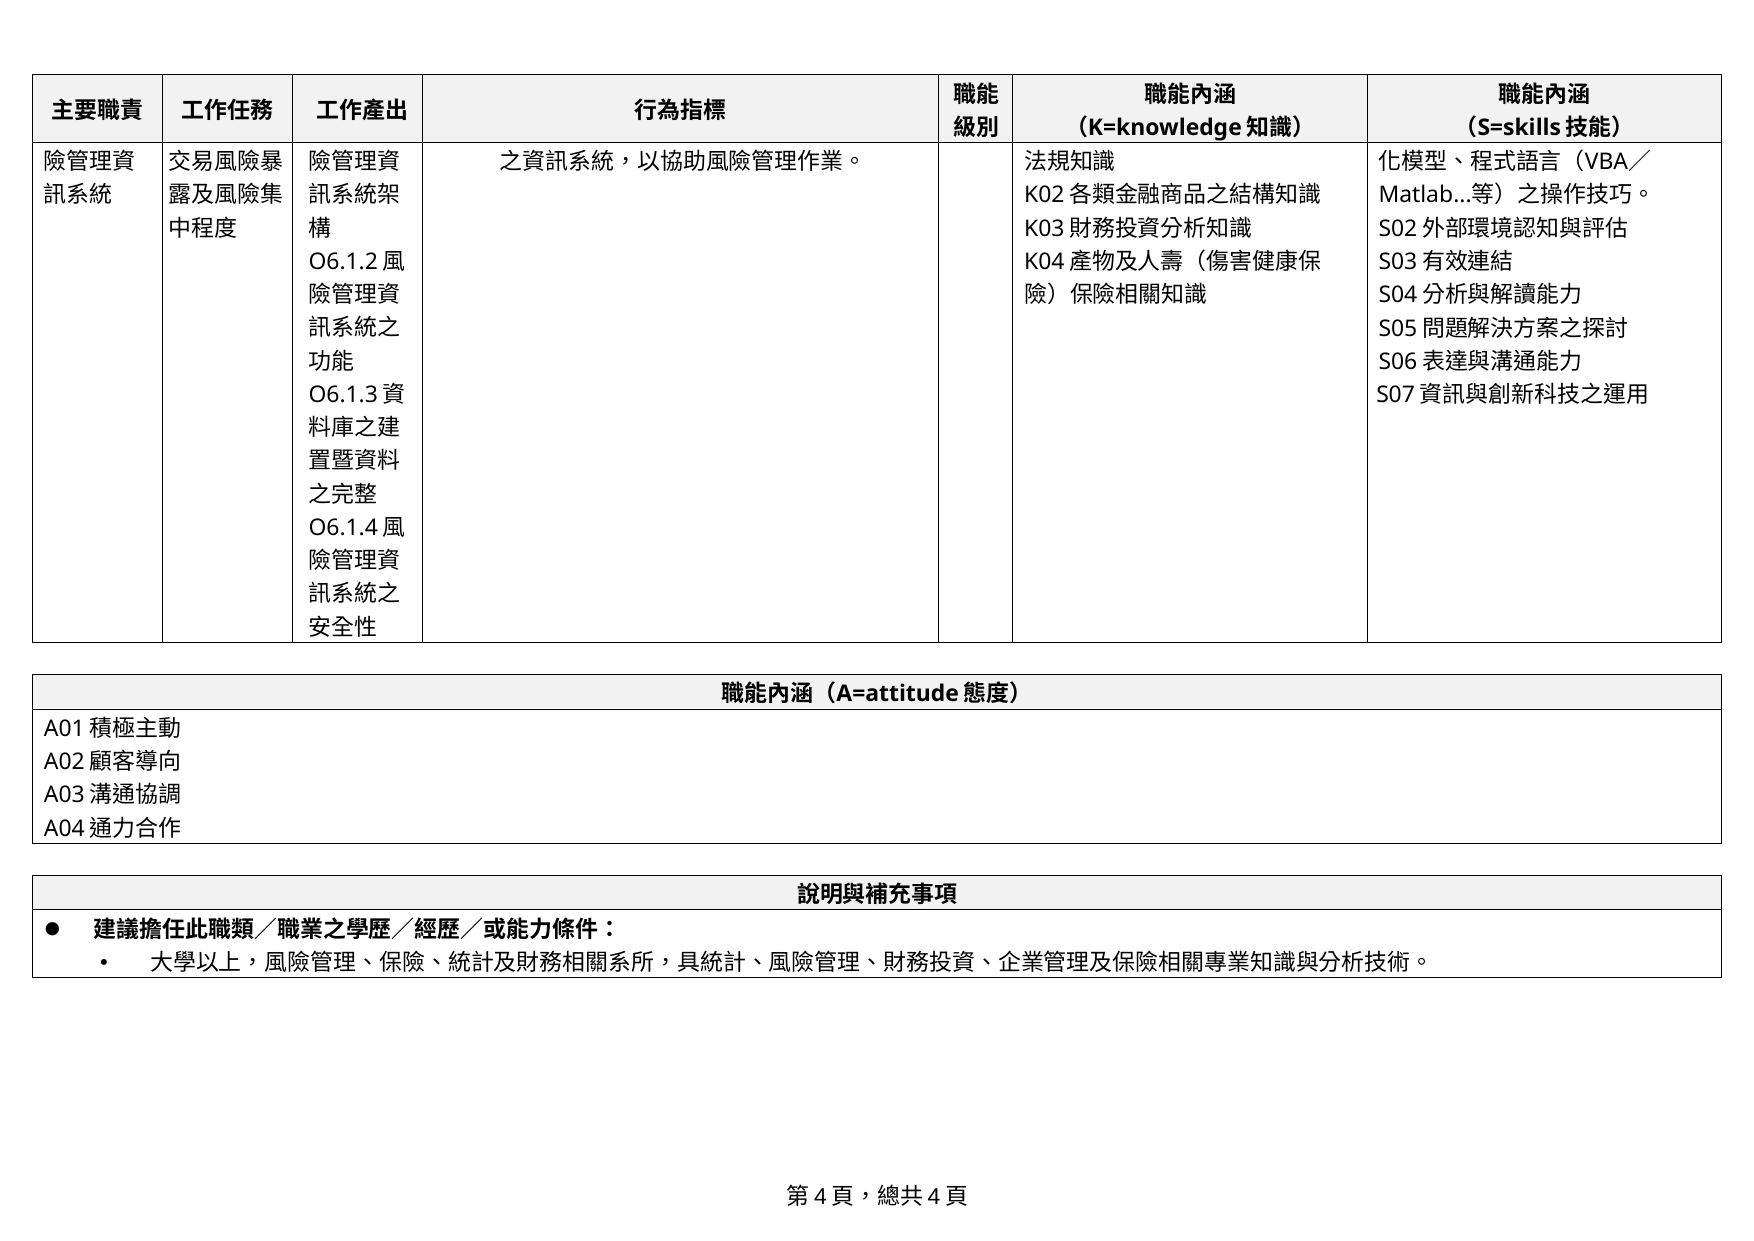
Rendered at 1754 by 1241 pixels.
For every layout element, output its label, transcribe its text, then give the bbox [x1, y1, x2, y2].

table_header 主要職責 [33, 75, 162, 142]
table_cell 險管理資訊系統 [33, 143, 162, 642]
table_header 行為指標 [423, 75, 938, 142]
table_cell 建議擔任此職類／職業之學歷／經歷／或能力條件： 大學以上，風險管理、保險、統計及財務相關系所，具統計、風險管理、財務投資、企業管理及保險相關專業知識與分析技術。 [33, 910, 1721, 977]
table_cell 之資訊系統，以協助風險管理作業。 [423, 143, 938, 642]
table_cell 法規知識 K02各類金融商品之結構知識 K03財務投資分析知識 K04產物及人壽（傷害健康保險）保險相關知識 [1013, 143, 1367, 642]
table_header 工作任務 [163, 75, 292, 142]
table_cell 化模型、程式語言（VBA／Matlab...等）之操作技巧。 S02外部環境認知與評估 S03有效連結 S04分析與解讀能力 S05問題解決方案之探討 S06表達與溝通能力 S07資訊與創新科技之運用 [1368, 143, 1721, 642]
table_cell [939, 143, 1012, 642]
table_cell A01積極主動 A02顧客導向 A03溝通協調 A04通力合作 [33, 710, 1721, 843]
table_header 職能內涵（A=attitude態度） [33, 675, 1721, 708]
table_header 職能內涵 （K=knowledge知識） [1013, 75, 1367, 142]
table_cell 交易風險暴露及風險集中程度 [163, 143, 292, 642]
table_header 說明與補充事項 [33, 876, 1721, 909]
table_cell 險管理資訊系統架構 O6.1.2風險管理資訊系統之功能 O6.1.3資料庫之建置暨資料之完整 O6.1.4風險管理資訊系統之安全性 [293, 143, 422, 642]
table_header 工作產出 [293, 75, 422, 142]
table_header 職能級別 [939, 75, 1012, 142]
table_header 職能內涵 （S=skills技能） [1368, 75, 1721, 142]
